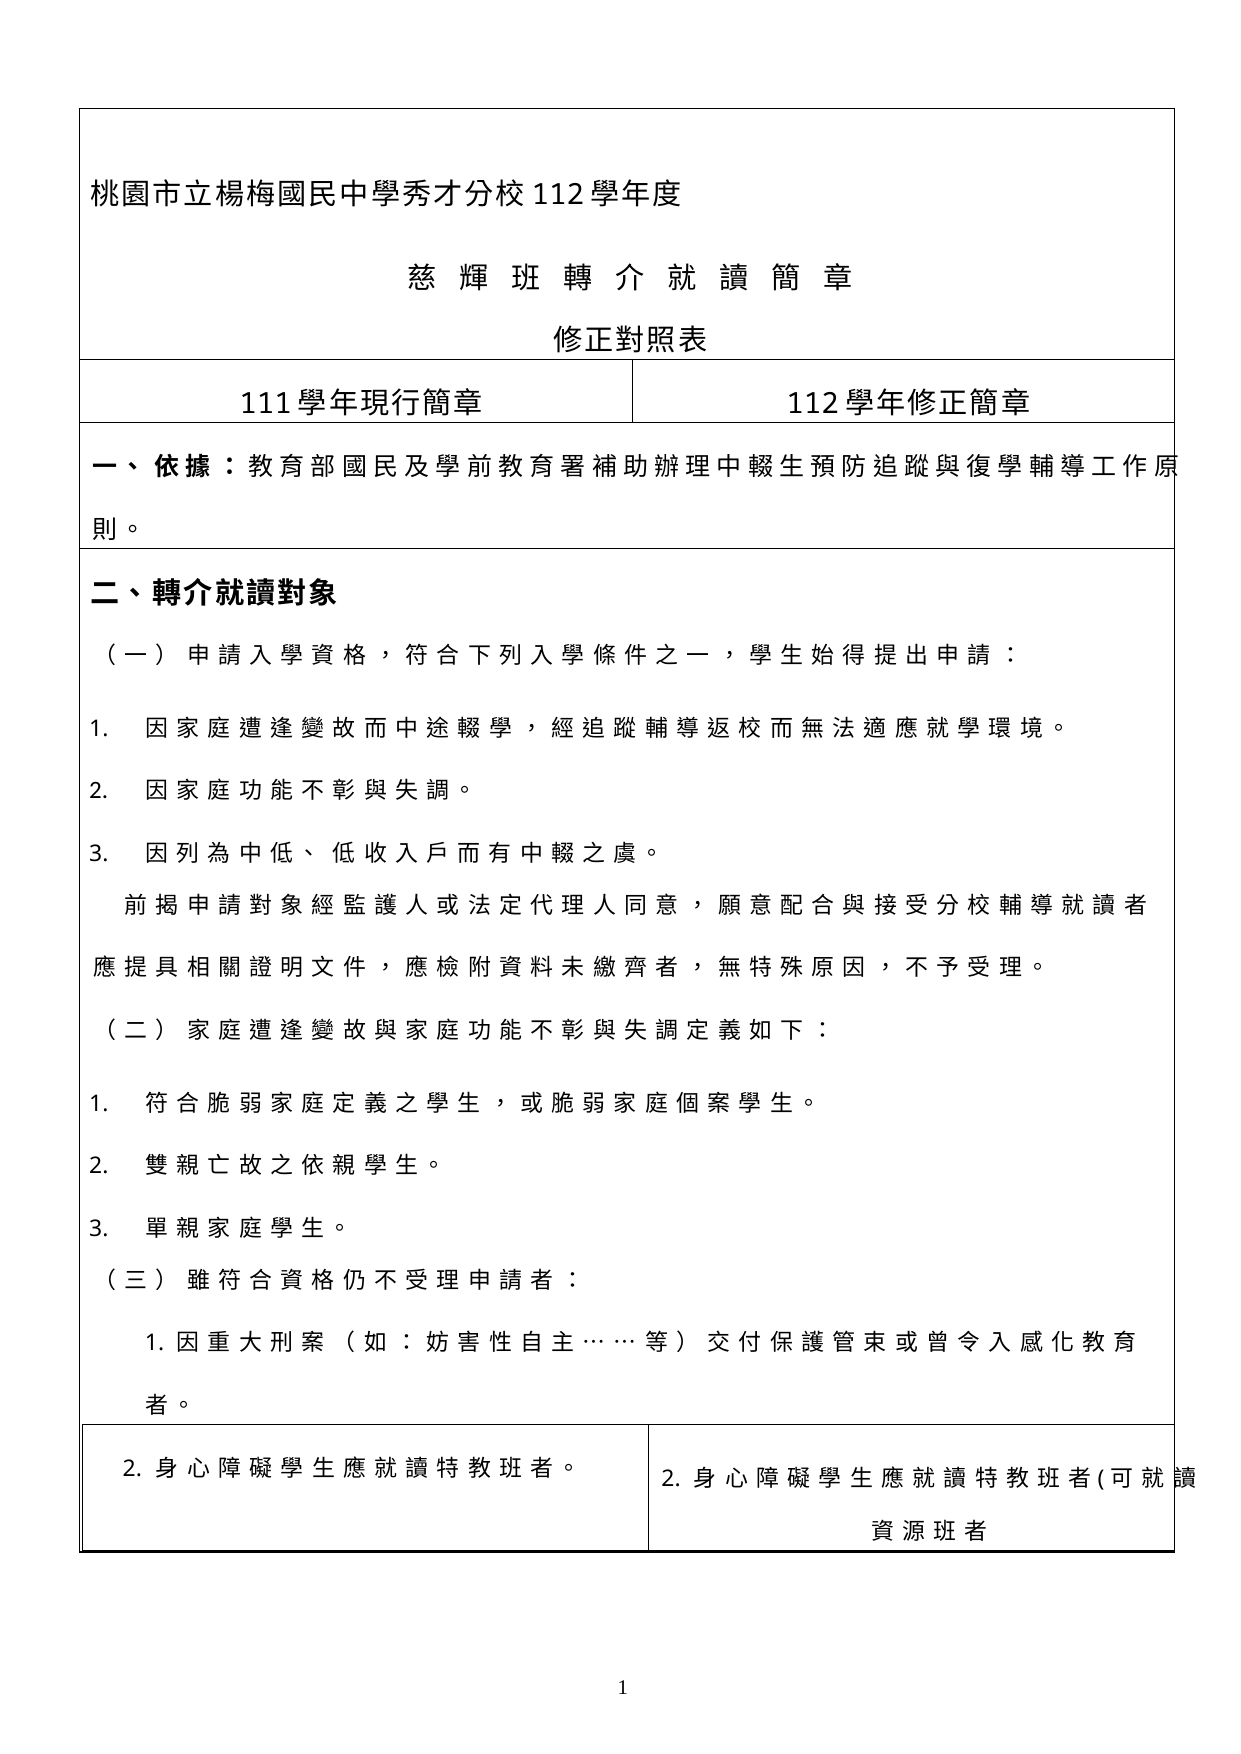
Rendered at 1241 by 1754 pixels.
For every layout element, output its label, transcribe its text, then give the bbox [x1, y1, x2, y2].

table_header 2. 身心障礙學生應就讀特教班者。 [83, 1425, 648, 1550]
table_cell 一、依據：教育部國民及學前教育署補助辦理中輟生預防追蹤與復學輔導工作原則。 [80, 423, 1174, 548]
table_header 桃園市立楊梅國民中學秀才分校112學年度 慈 輝 班 轉 介 就 讀 簡 章 修正對照表 [80, 109, 1174, 359]
table_cell 二、轉介就讀對象 （一）申請入學資格，符合下列入學條件之一，學生始得提出申請： 因家庭遭逢變故而中途輟學，經追蹤輔導返校而無法適應就學環境。 因家庭功能不彰與失調。 因列為中低、低收入戶而有中輟之虞。 前揭申請對象經監護人或法定代理人同意，願意配合與接受分校輔導就讀者應提具相關證明文件，應檢附資料未繳齊者，無特殊原因，不予受理。 （二）家庭遭逢變故與家庭功能不彰與失調定義如下： 符合脆弱家庭定義之學生，或脆弱家庭個案學生。 雙親亡故之依親學生。 單親家庭學生。 （三）雖符合資格仍不受理申請者： 1. 因重大刑案（如：妨害性自主……等）交付保護管束或曾令入感化教育者。 [80, 549, 1174, 1551]
table_header 2. 身心障礙學生應就讀特教班者(可就讀資源班者 除外)。 [649, 1425, 1174, 1550]
table_cell 112學年修正簡章 [633, 360, 1174, 422]
table_cell 111學年現行簡章 [80, 360, 632, 422]
